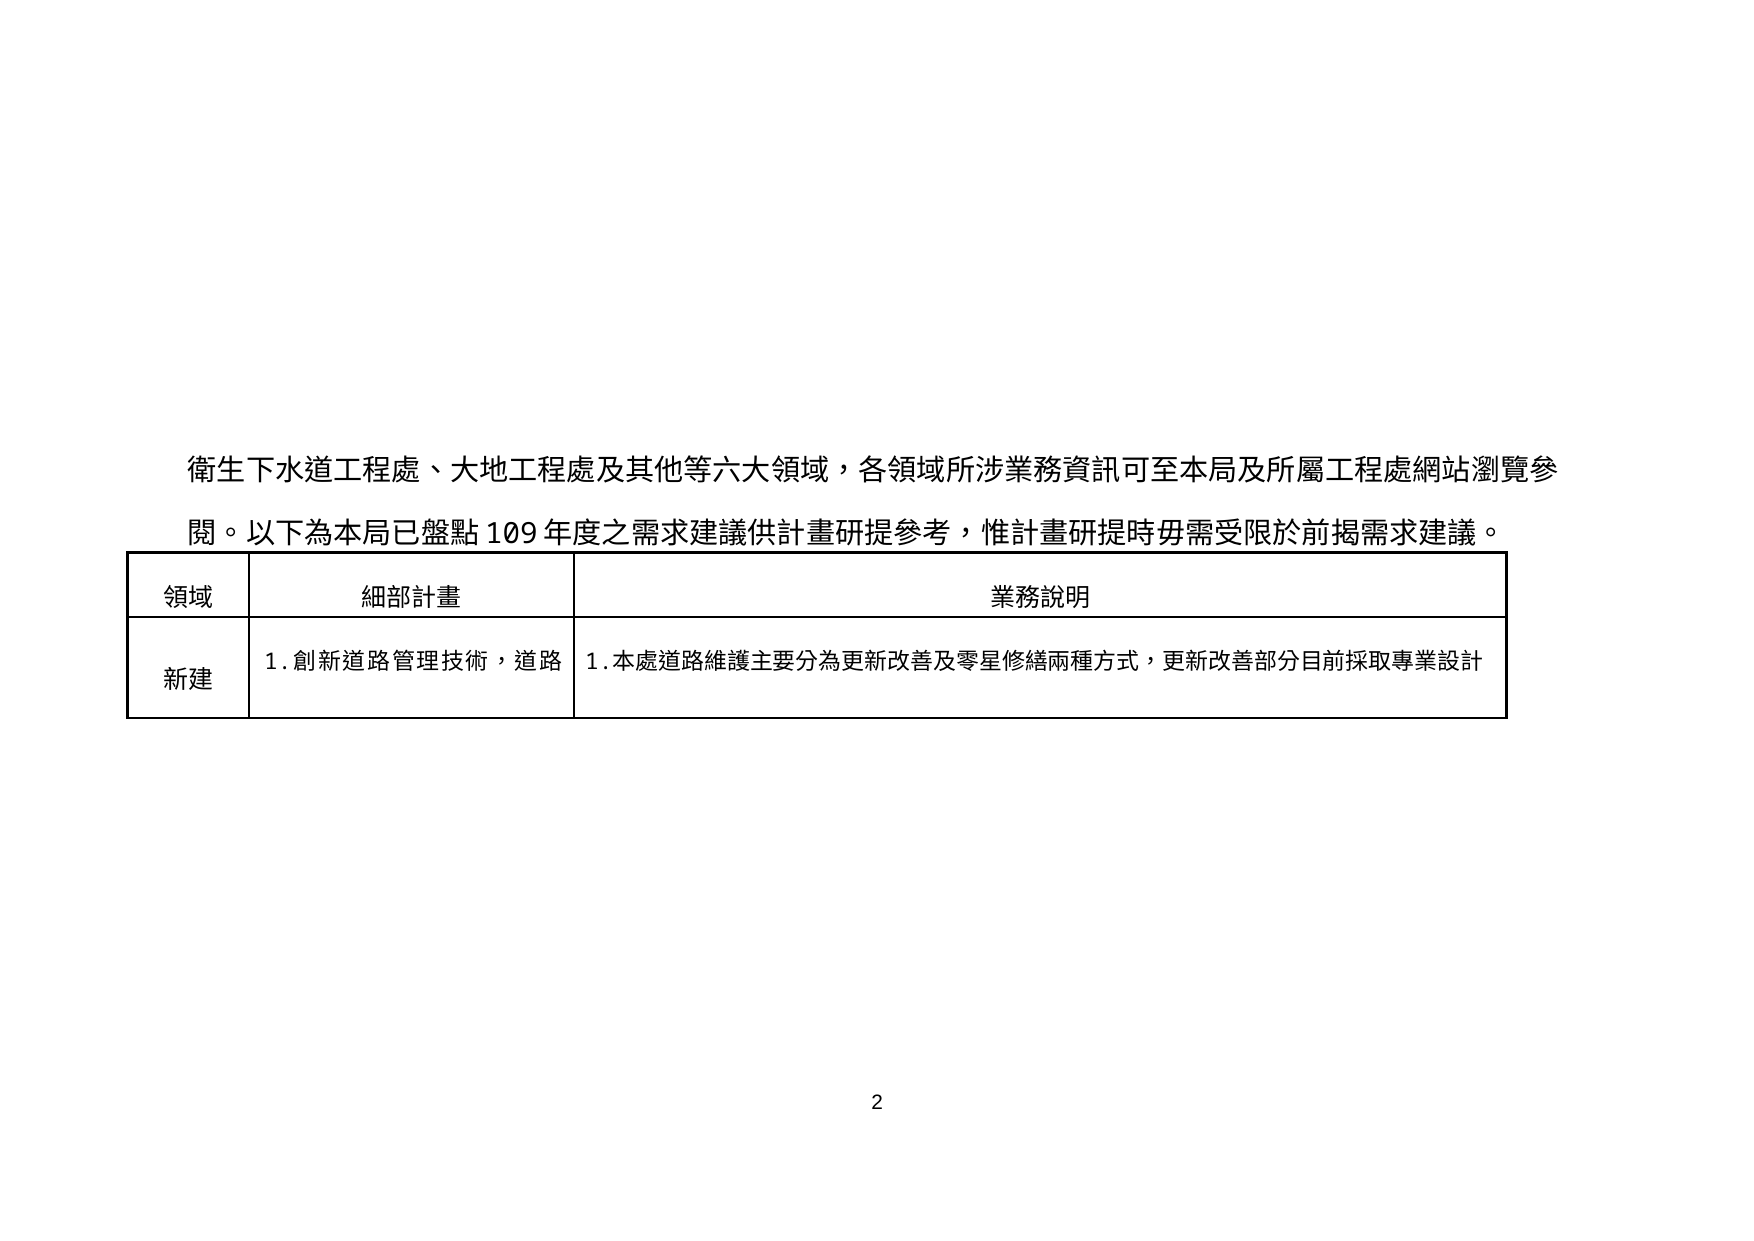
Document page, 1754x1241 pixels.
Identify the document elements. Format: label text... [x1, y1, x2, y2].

text 本局推動本市公共設施基礎建設，致力於營造宜居永續城市，業務層面涵蓋海綿城市、田園城市、道管中心等重大政策，以及本市道路橋梁、公共建築、防洪排水、河川管理、污水處理、資源循環、公園生態、路燈節能、坡地管理等，本計畫補助範疇為本局及所屬各工程處轄管業務具創新性或前瞻性之政策規劃、技術工法或管理模式等工務建設科學研究創新計畫，徵求領域分為新建工程處、水利工程處、公園路燈工程管理處、衛生下水道工程處、大地工程處及其他等六大領域，各領域所涉業務資訊可至本局及所屬工程處網站瀏覽參閱。以下為本局已盤點109年度之需求建議供計畫研提參考，惟計畫研提時毋需受限於前揭需求建議。 [187, 426, 1566, 551]
table_header 業務說明 [575, 554, 1505, 616]
table_header 領域 [129, 554, 248, 616]
table_cell 1.本處道路維護主要分為更新改善及零星修繕兩種方式，更新改善部分目前採取專業設計 [575, 618, 1505, 717]
table_cell 新建 [129, 618, 248, 717]
table_header 細部計畫 [250, 554, 573, 616]
table_cell 創新道路管理技術，道路零星修繕工程開口契約採成效式契約之可行性研究 橋梁檢測智慧化可行性評估 [250, 618, 573, 717]
